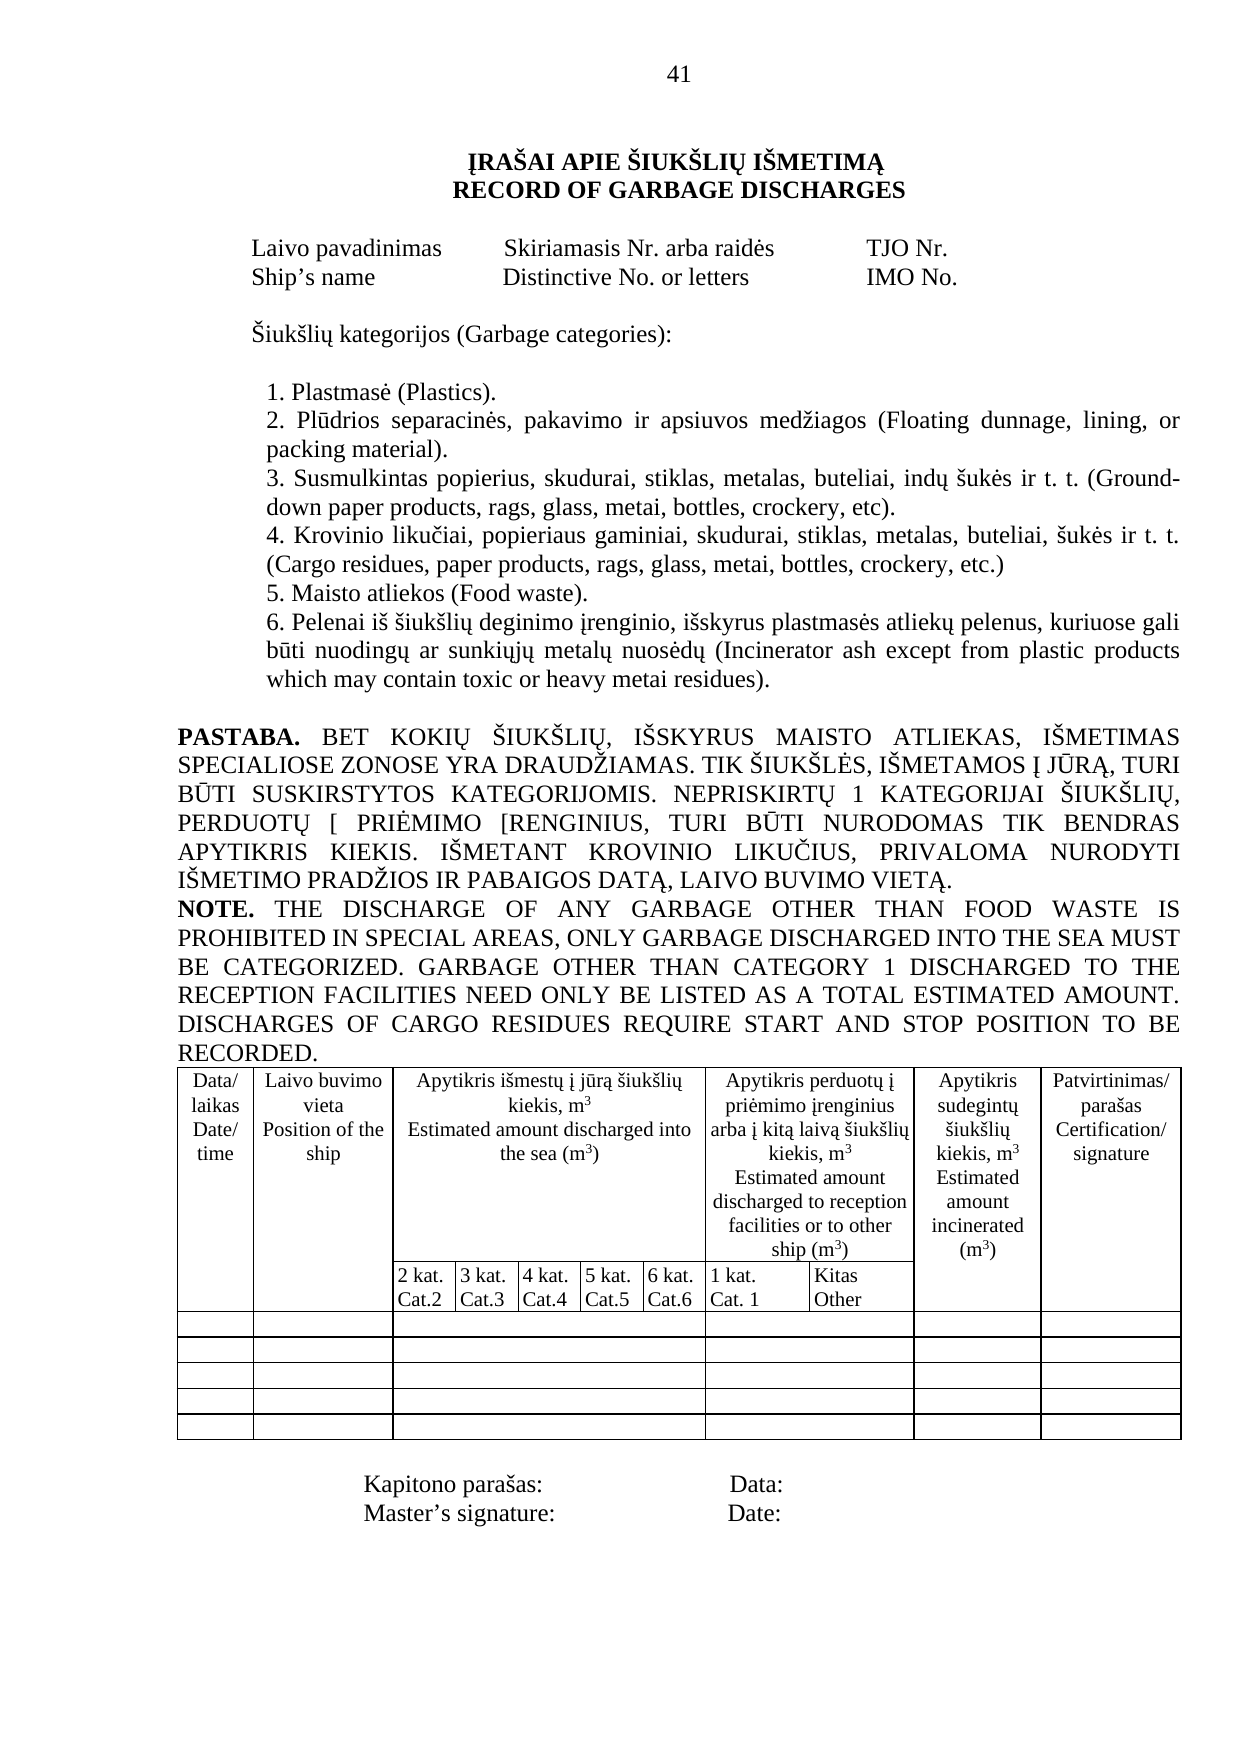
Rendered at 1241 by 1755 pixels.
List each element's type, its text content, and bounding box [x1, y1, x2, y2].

text Ship’s name Distinctive No. or letters IMO No. [177, 262, 1181, 291]
table_cell [701, 1389, 705, 1413]
table_cell [249, 1338, 253, 1362]
text 5. Maisto atliekos (Food waste). [266, 578, 1181, 607]
text 1. Plastmasė (Plastics). [266, 377, 1181, 406]
text 4. Krovinio likučiai, popieriaus gaminiai, skudurai, stiklas, metalas, buteliai, šukės ir t. t. (Cargo residues, paper products, rags, glass, metai, bottles, crockery, etc.) [266, 521, 1181, 578]
text 3. Susmulkintas popierius, skudurai, stiklas, metalas, buteliai, indų šukės ir t. t. (Ground-down paper products, rags, glass, metai, bottles, crockery, etc). [266, 463, 1181, 521]
text 6. Pelenai iš šiukšlių deginimo įrenginio, išskyrus plastmasės atliekų pelenus, kuriuose gali būti nuodingų ar sunkiųjų metalų nuosėdų (Incinerator ash except from plastic products which may contain toxic or heavy metai residues). [266, 607, 1181, 693]
text 2. Plūdrios separacinės, pakavimo ir apsiuvos medžiagos (Floating dunnage, lining, or packing material). [266, 406, 1181, 463]
table_header Apytikris sudegintų šiukšlių kiekis, m3 Estimated amount incinerated (m3) [915, 1068, 1040, 1311]
text Laivo pavadinimas Skiriamasis Nr. arba raidės TJO Nr. [177, 233, 1181, 262]
table_cell [701, 1338, 705, 1362]
table_header Laivo buvimo vieta Position of the ship [254, 1068, 392, 1311]
table_header Patvirtinimas/parašas Certification/signature [1042, 1068, 1180, 1311]
table_header Data/laikas Date/time [178, 1068, 253, 1311]
table_cell [701, 1363, 705, 1387]
table_cell [249, 1363, 253, 1387]
table_cell [249, 1415, 253, 1439]
table_header Apytikris išmestų į jūrą šiukšlių kiekis, m3 Estimated amount discharged into the sea (m3) [394, 1068, 705, 1261]
text Kapitono parašas: Data: [289, 1469, 1181, 1498]
text RECORD OF GARBAGE DISCHARGES [177, 176, 1181, 204]
table_cell [706, 1338, 710, 1362]
text Šiukšlių kategorijos (Garbage categories): [177, 319, 1181, 348]
table_cell [706, 1363, 710, 1387]
text Master’s signature: Date: [289, 1498, 1181, 1527]
table_cell [706, 1415, 710, 1439]
table_cell [249, 1389, 253, 1413]
text PASTABA. BET KOKIŲ ŠIUKŠLIŲ, IŠSKYRUS MAISTO ATLIEKAS, IŠMETIMAS SPECIALIOSE ZONOSE YRA DRAUDŽIAMAS. TIK ŠIUKŠLĖS, IŠMETAMOS Į JŪRĄ, TURI BŪTI SUSKIRSTYTOS KATEGORIJOMIS. NEPRISKIRTŲ 1 KATEGORIJAI ŠIUKŠLIŲ, PERDUOTŲ [ PRIĖMIMO [RENGINIUS, TURI BŪTI NURODOMAS TIK BENDRAS APYTIKRIS KIEKIS. IŠMETANT KROVINIO LIKUČIUS, PRIVALOMA NURODYTI IŠMETIMO PRADŽIOS IR PABAIGOS DATĄ, LAIVO BUVIMO VIETĄ. [177, 722, 1181, 894]
table_cell [701, 1312, 705, 1336]
table_cell [706, 1389, 710, 1413]
text ĮRAŠAI APIE ŠIUKŠLIŲ IŠMETIMĄ [177, 147, 1181, 176]
table_cell [706, 1312, 710, 1336]
text NOTE. THE DISCHARGE OF ANY GARBAGE OTHER THAN FOOD WASTE IS PROHIBITED IN SPECIAL AREAS, ONLY GARBAGE DISCHARGED INTO THE SEA MUST BE CATEGORIZED. GARBAGE OTHER THAN CATEGORY 1 DISCHARGED TO THE RECEPTION FACILITIES NEED ONLY BE LISTED AS A TOTAL ESTIMATED AMOUNT. DISCHARGES OF CARGO RESIDUES REQUIRE START AND STOP POSITION TO BE RECORDED. [177, 894, 1181, 1067]
table_cell [249, 1312, 253, 1336]
table_cell [701, 1415, 705, 1439]
